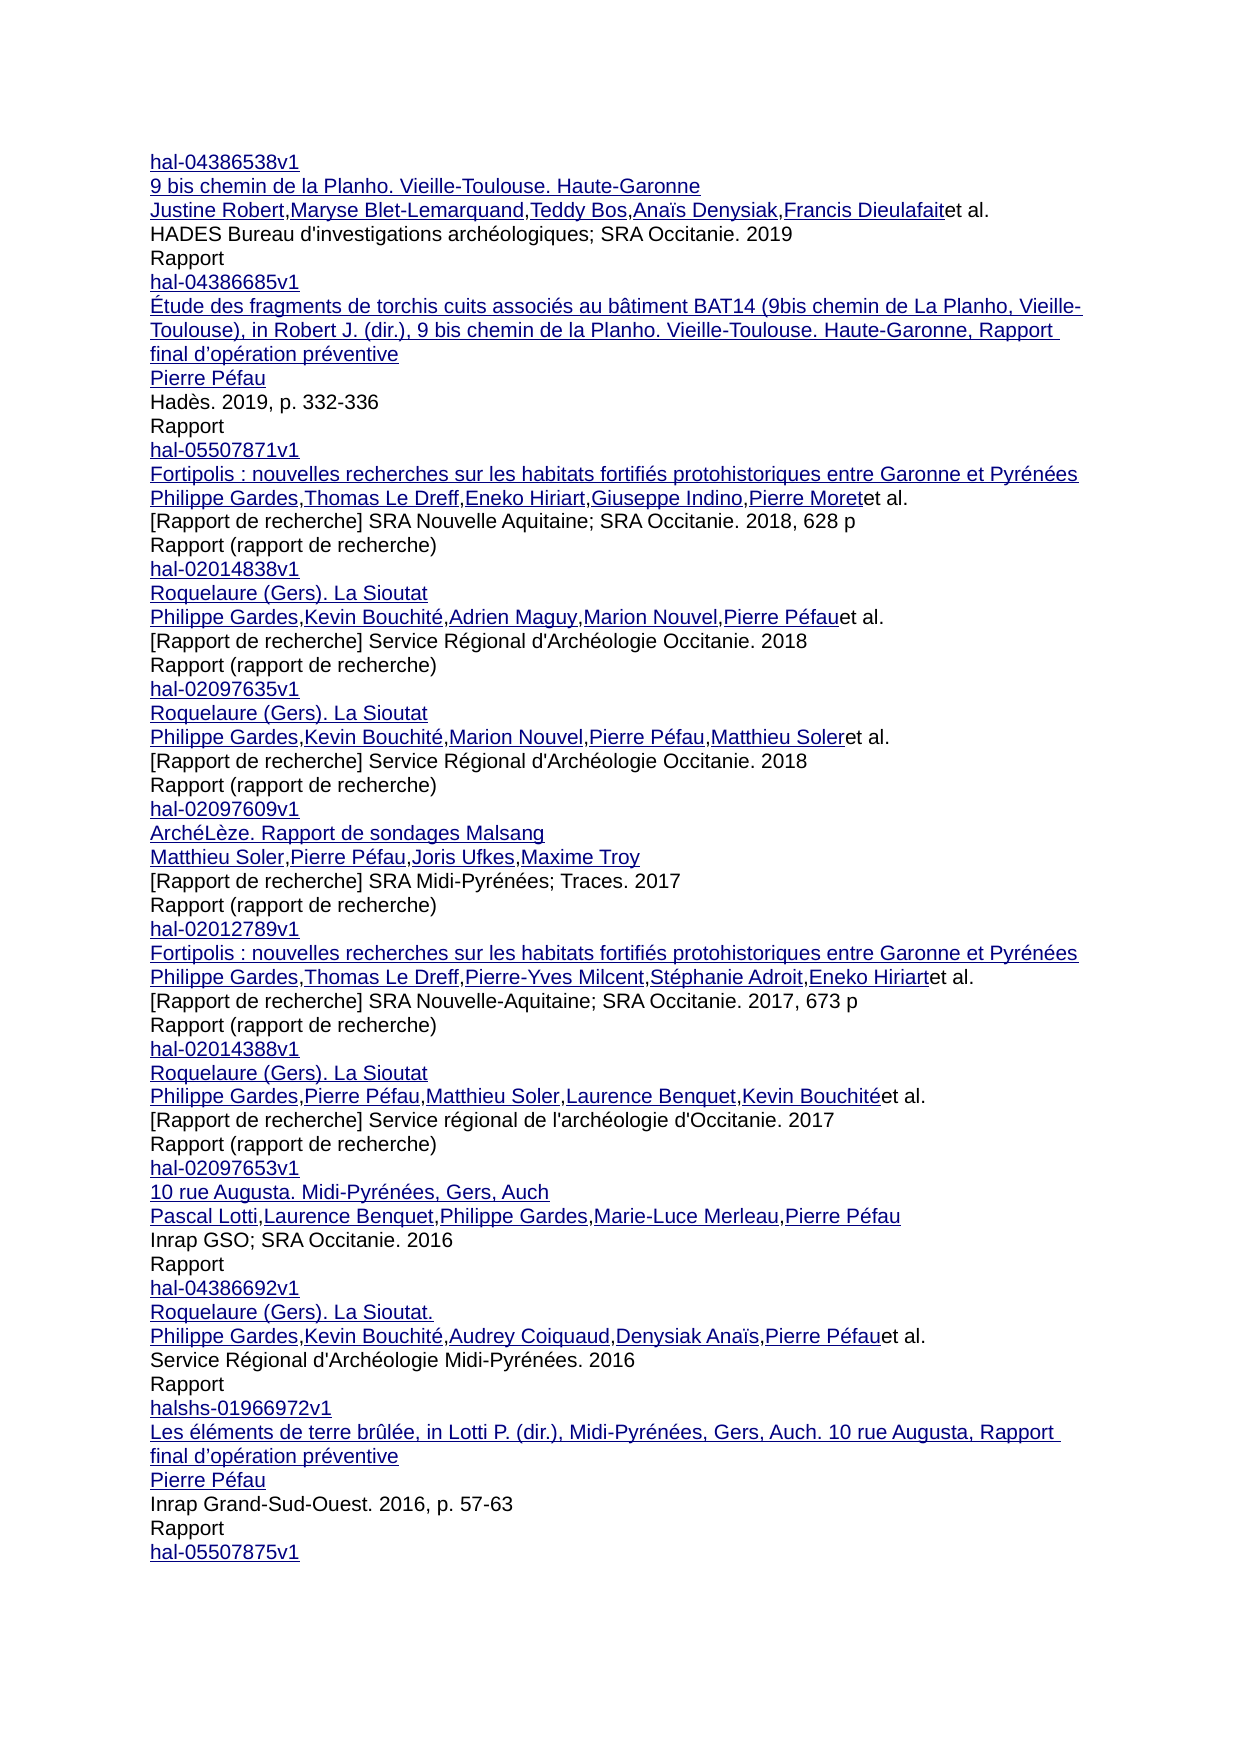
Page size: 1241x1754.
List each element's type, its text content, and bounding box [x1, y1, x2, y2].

table_cell Fortipolis : nouvelles recherches sur les habitats fortifiés protohistoriques entre Garonne et Pyrénées Philippe Gardes,Thomas Le Dreff,Pierre-Yves Milcent,Stéphanie Adroit,Eneko Hiriartet al. [Rapport de recherche] SRA Nouvelle-Aquitaine; SRA Occitanie. 2017, 673 p Rapport (rapport de recherche) hal-02014388v1 [150, 941, 1090, 1060]
table_cell ArchéLèze. Rapport de sondages Malsang Matthieu Soler,Pierre Péfau,Joris Ufkes,Maxime Troy [Rapport de recherche] SRA Midi-Pyrénées; Traces. 2017 Rapport (rapport de recherche) hal-02012789v1 [150, 821, 1090, 941]
table_cell Roquelaure (Gers). La Sioutat. Philippe Gardes,Kevin Bouchité,Audrey Coiquaud,Denysiak Anaïs,Pierre Péfauet al. Service Régional d'Archéologie Midi-Pyrénées. 2016 Rapport halshs-01966972v1 [150, 1300, 1090, 1420]
table_cell Roquelaure (Gers). La Sioutat Philippe Gardes,Pierre Péfau,Matthieu Soler,Laurence Benquet,Kevin Bouchitéet al. [Rapport de recherche] Service régional de l'archéologie d'Occitanie. 2017 Rapport (rapport de recherche) hal-02097653v1 [150, 1060, 1090, 1180]
table_cell hal-04386538v1 [150, 150, 1090, 174]
table_cell Étude des fragments de torchis cuits associés au bâtiment BAT14 (9bis chemin de La Planho, Vieille-Toulouse), in Robert J. (dir.), 9 bis chemin de la Planho. Vieille-Toulouse. Haute-Garonne, Rapport final d’opération préventive Pierre Péfau Hadès. 2019, p. 332-336 Rapport hal-05507871v1 [150, 294, 1090, 461]
table_cell 10 rue Augusta. Midi-Pyrénées, Gers, Auch Pascal Lotti,Laurence Benquet,Philippe Gardes,Marie-Luce Merleau,Pierre Péfau Inrap GSO; SRA Occitanie. 2016 Rapport hal-04386692v1 [150, 1180, 1090, 1300]
table_cell Les éléments de terre brûlée, in Lotti P. (dir.), Midi-Pyrénées, Gers, Auch. 10 rue Augusta, Rapport final d’opération préventive Pierre Péfau Inrap Grand-Sud-Ouest. 2016, p. 57-63 Rapport hal-05507875v1 [150, 1420, 1090, 1563]
table_cell Roquelaure (Gers). La Sioutat Philippe Gardes,Kevin Bouchité,Adrien Maguy,Marion Nouvel,Pierre Péfauet al. [Rapport de recherche] Service Régional d'Archéologie Occitanie. 2018 Rapport (rapport de recherche) hal-02097635v1 [150, 581, 1090, 701]
table_cell 9 bis chemin de la Planho. Vieille-Toulouse. Haute-Garonne Justine Robert,Maryse Blet-Lemarquand,Teddy Bos,Anaïs Denysiak,Francis Dieulafaitet al. HADES Bureau d'investigations archéologiques; SRA Occitanie. 2019 Rapport hal-04386685v1 [150, 174, 1090, 294]
table_cell Roquelaure (Gers). La Sioutat Philippe Gardes,Kevin Bouchité,Marion Nouvel,Pierre Péfau,Matthieu Soleret al. [Rapport de recherche] Service Régional d'Archéologie Occitanie. 2018 Rapport (rapport de recherche) hal-02097609v1 [150, 701, 1090, 821]
table_cell Fortipolis : nouvelles recherches sur les habitats fortifiés protohistoriques entre Garonne et Pyrénées Philippe Gardes,Thomas Le Dreff,Eneko Hiriart,Giuseppe Indino,Pierre Moretet al. [Rapport de recherche] SRA Nouvelle Aquitaine; SRA Occitanie. 2018, 628 p Rapport (rapport de recherche) hal-02014838v1 [150, 461, 1090, 581]
